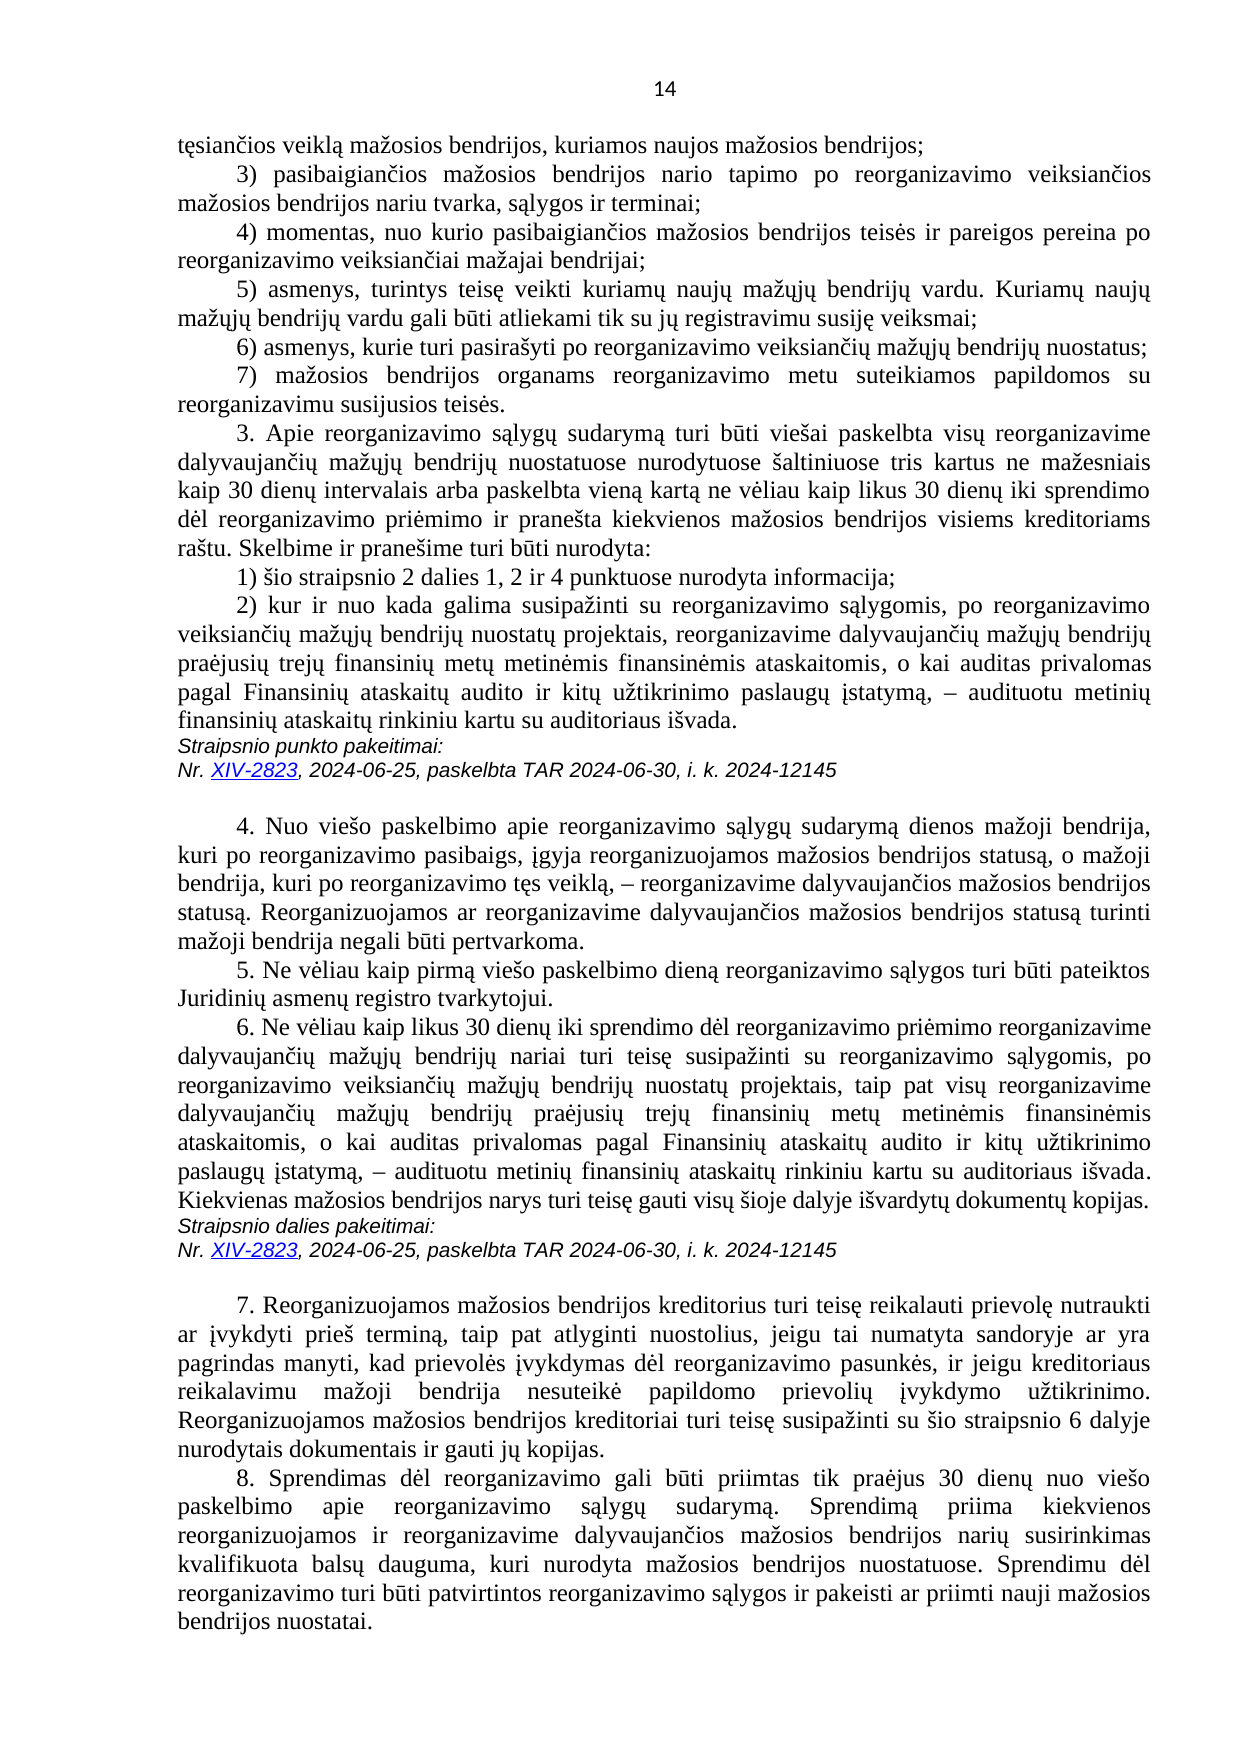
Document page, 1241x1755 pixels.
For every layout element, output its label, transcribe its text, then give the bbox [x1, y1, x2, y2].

text 1) šio straipsnio 2 dalies 1, 2 ir 4 punktuose nurodyta informacija; [177, 562, 1152, 591]
text Nr. XIV-2823, 2024-06-25, paskelbta TAR 2024-06-30, i. k. 2024-12145 [177, 1237, 1152, 1261]
text 7. Reorganizuojamos mažosios bendrijos kreditorius turi teisę reikalauti prievolę nutraukti ar įvykdyti prieš terminą, taip pat atlyginti nuostolius, jeigu tai numatyta sandoryje ar yra pagrindas manyti, kad prievolės įvykdymas dėl reorganizavimo pasunkės, ir jeigu kreditoriaus reikalavimu mažoji bendrija nesuteikė papildomo prievolių įvykdymo užtikrinimo. Reorganizuojamos mažosios bendrijos kreditoriai turi teisę susipažinti su šio straipsnio 6 dalyje nurodytais dokumentais ir gauti jų kopijas. [177, 1290, 1152, 1463]
text 6) asmenys, kurie turi pasirašyti po reorganizavimo veiksiančių mažųjų bendrijų nuostatus; [177, 332, 1152, 361]
text 4. Nuo viešo paskelbimo apie reorganizavimo sąlygų sudarymą dienos mažoji bendrija, kuri po reorganizavimo pasibaigs, įgyja reorganizuojamos mažosios bendrijos statusą, o mažoji bendrija, kuri po reorganizavimo tęs veiklą, – reorganizavime dalyvaujančios mažosios bendrijos statusą. Reorganizuojamos ar reorganizavime dalyvaujančios mažosios bendrijos statusą turinti mažoji bendrija negali būti pertvarkoma. [177, 811, 1152, 955]
text 4) momentas, nuo kurio pasibaigiančios mažosios bendrijos teisės ir pareigos pereina po reorganizavimo veiksiančiai mažajai bendrijai; [177, 217, 1152, 274]
text tęsiančios veiklą mažosios bendrijos, kuriamos naujos mažosios bendrijos; [177, 131, 1152, 159]
text 5) asmenys, turintys teisę veikti kuriamų naujų mažųjų bendrijų vardu. Kuriamų naujų mažųjų bendrijų vardu gali būti atliekami tik su jų registravimu susiję veiksmai; [177, 274, 1152, 332]
text 5. Ne vėliau kaip pirmą viešo paskelbimo dieną reorganizavimo sąlygos turi būti pateiktos Juridinių asmenų registro tvarkytojui. [177, 955, 1152, 1012]
text 7) mažosios bendrijos organams reorganizavimo metu suteikiamos papildomos su reorganizavimu susijusios teisės. [177, 361, 1152, 418]
text Straipsnio punkto pakeitimai: [177, 734, 1152, 758]
text 3) pasibaigiančios mažosios bendrijos nario tapimo po reorganizavimo veiksiančios mažosios bendrijos nariu tvarka, sąlygos ir terminai; [177, 159, 1152, 217]
text Straipsnio dalies pakeitimai: [177, 1213, 1152, 1237]
text 6. Ne vėliau kaip likus 30 dienų iki sprendimo dėl reorganizavimo priėmimo reorganizavime dalyvaujančių mažųjų bendrijų nariai turi teisę susipažinti su reorganizavimo sąlygomis, po reorganizavimo veiksiančių mažųjų bendrijų nuostatų projektais, taip pat visų reorganizavime dalyvaujančių mažųjų bendrijų praėjusių trejų finansinių metų metinėmis finansinėmis ataskaitomis, o kai auditas privalomas pagal Finansinių ataskaitų audito ir kitų užtikrinimo paslaugų įstatymą, – audituotu metinių finansinių ataskaitų rinkiniu kartu su auditoriaus išvada. Kiekvienas mažosios bendrijos narys turi teisę gauti visų šioje dalyje išvardytų dokumentų kopijas. [177, 1012, 1152, 1213]
text 3. Apie reorganizavimo sąlygų sudarymą turi būti viešai paskelbta visų reorganizavime dalyvaujančių mažųjų bendrijų nuostatuose nurodytuose šaltiniuose tris kartus ne mažesniais kaip 30 dienų intervalais arba paskelbta vieną kartą ne vėliau kaip likus 30 dienų iki sprendimo dėl reorganizavimo priėmimo ir pranešta kiekvienos mažosios bendrijos visiems kreditoriams raštu. Skelbime ir pranešime turi būti nurodyta: [177, 418, 1152, 562]
text Nr. XIV-2823, 2024-06-25, paskelbta TAR 2024-06-30, i. k. 2024-12145 [177, 758, 1152, 782]
text 2) kur ir nuo kada galima susipažinti su reorganizavimo sąlygomis, po reorganizavimo veiksiančių mažųjų bendrijų nuostatų projektais, reorganizavime dalyvaujančių mažųjų bendrijų praėjusių trejų finansinių metų metinėmis finansinėmis ataskaitomis, o kai auditas privalomas pagal Finansinių ataskaitų audito ir kitų užtikrinimo paslaugų įstatymą, – audituotu metinių finansinių ataskaitų rinkiniu kartu su auditoriaus išvada. [177, 591, 1152, 734]
text 8. Sprendimas dėl reorganizavimo gali būti priimtas tik praėjus 30 dienų nuo viešo paskelbimo apie reorganizavimo sąlygų sudarymą. Sprendimą priima kiekvienos reorganizuojamos ir reorganizavime dalyvaujančios mažosios bendrijos narių susirinkimas kvalifikuota balsų dauguma, kuri nurodyta mažosios bendrijos nuostatuose. Sprendimu dėl reorganizavimo turi būti patvirtintos reorganizavimo sąlygos ir pakeisti ar priimti nauji mažosios bendrijos nuostatai. [177, 1463, 1152, 1635]
